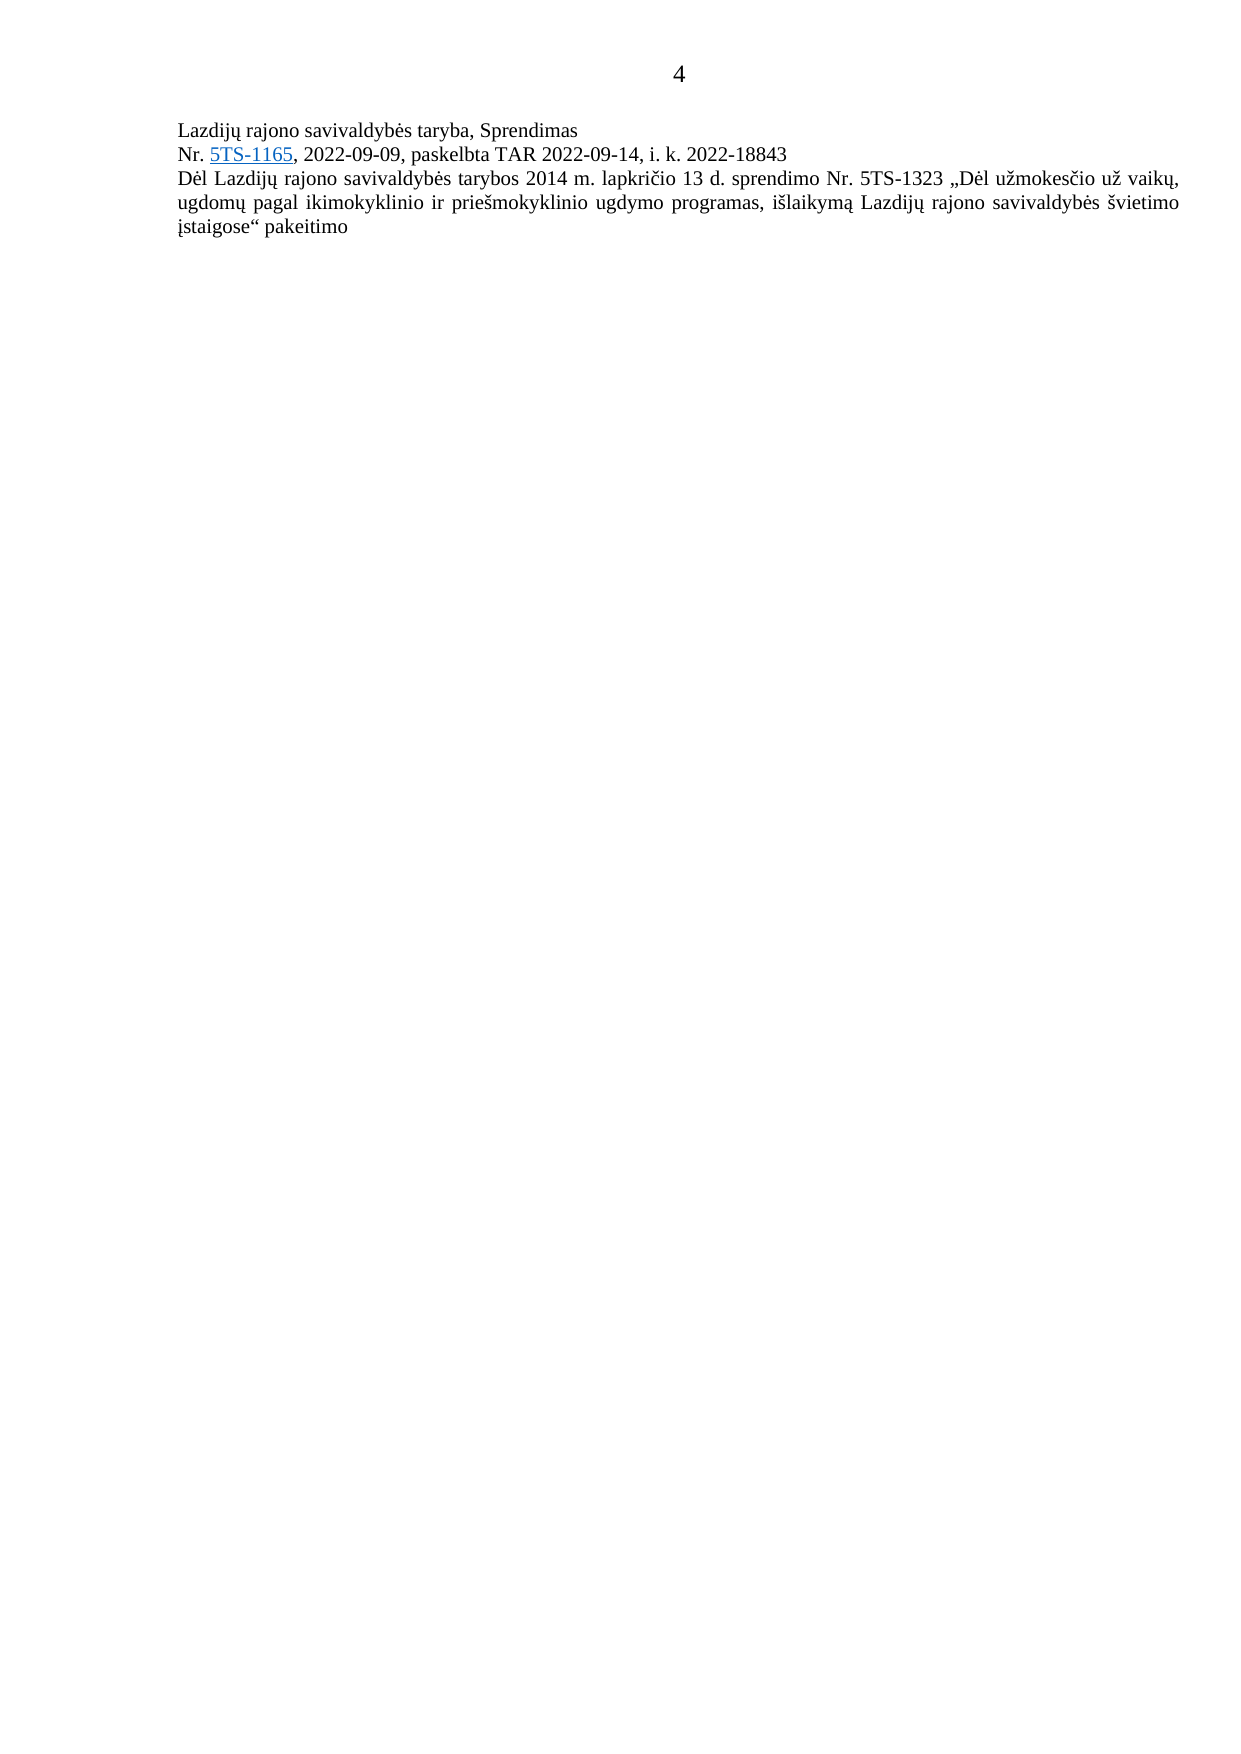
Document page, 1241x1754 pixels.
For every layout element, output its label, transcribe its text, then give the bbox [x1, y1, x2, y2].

text Dėl Lazdijų rajono savivaldybės tarybos 2014 m. lapkričio 13 d. sprendimo Nr. 5TS-1323 „Dėl užmokesčio už vaikų, ugdomų pagal ikimokyklinio ir priešmokyklinio ugdymo programas, išlaikymą Lazdijų rajono savivaldybės švietimo įstaigose“ pakeitimo [177, 166, 1181, 238]
text Nr. 5TS-1165, 2022-09-09, paskelbta TAR 2022-09-14, i. k. 2022-18843 [177, 142, 1181, 166]
text Lazdijų rajono savivaldybės taryba, Sprendimas [177, 118, 1181, 142]
